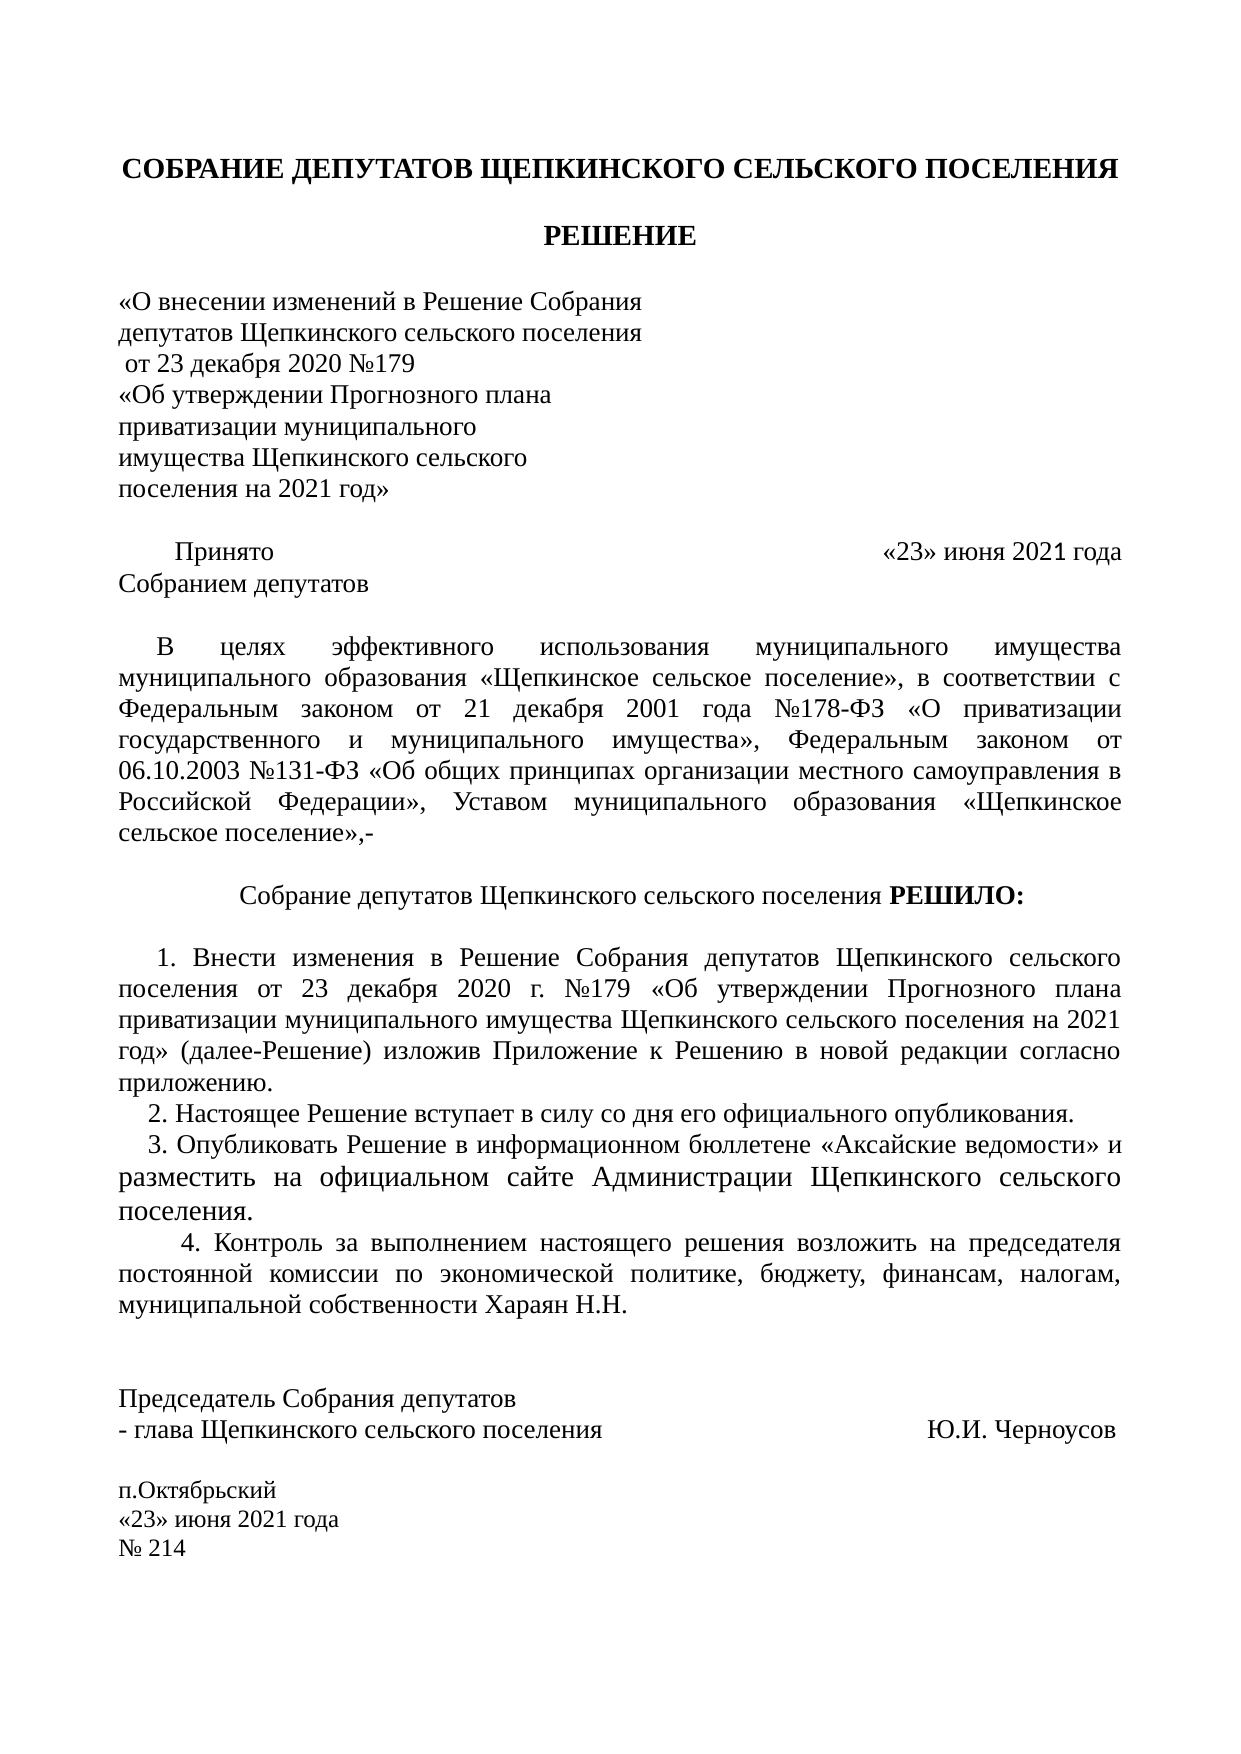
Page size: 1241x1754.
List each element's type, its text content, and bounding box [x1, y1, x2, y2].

text имущества Щепкинского сельского [118, 441, 1122, 472]
text 1. Внести изменения в Решение Собрания депутатов Щепкинского сельского поселения от 23 декабря 2020 г. №179 «Об утверждении Прогнозного плана приватизации муниципального имущества Щепкинского сельского поселения на 2021 год» (далее-Решение) изложив Приложение к Решению в новой редакции согласно приложению. [118, 941, 1122, 1097]
text Собрание депутатов Щепкинского сельского поселения РЕШИЛО: [118, 879, 1108, 910]
text поселения на 2021 год» [118, 472, 1122, 503]
text от 23 декабря 2020 №179 [118, 347, 1122, 378]
text РЕШЕНИЕ [118, 218, 1122, 252]
text депутатов Щепкинского сельского поселения [118, 316, 1122, 347]
text 3. Опубликовать Решение в информационном бюллетене «Аксайские ведомости» и разместить на официальном сайте Администрации Щепкинского сельского поселения. [118, 1128, 1122, 1226]
text В целях эффективного использования муниципального имущества муниципального образования «Щепкинское сельское поселение», в соответствии с Федеральным законом от 21 декабря 2001 года №178-ФЗ «О приватизации государственного и муниципального имущества», Федеральным законом от 06.10.2003 №131-ФЗ «Об общих принципах организации местного самоуправления в Российской Федерации», Уставом муниципального образования «Щепкинское сельское поселение»,- [118, 629, 1122, 848]
text п.Октябрьский [118, 1475, 1122, 1504]
text 4. Контроль за выполнением настоящего решения возложить на председателя постоянной комиссии по экономической политике, бюджету, финансам, налогам, муниципальной собственности Хараян Н.Н. [118, 1226, 1122, 1319]
text Председатель Собрания депутатов [118, 1382, 1122, 1413]
text Принято «23» июня 2021 года [118, 534, 1122, 567]
text «23» июня 2021 года [118, 1504, 1122, 1533]
text - глава Щепкинского сельского поселения Ю.И. Черноусов [118, 1413, 1122, 1444]
text СОБРАНИЕ ДЕПУТАТОВ ЩЕПКИНСКОГО СЕЛЬСКОГО ПОСЕЛЕНИЯ [118, 151, 1122, 184]
text 2. Настоящее Решение вступает в силу со дня его официального опубликования. [118, 1097, 1122, 1128]
text № 214 [118, 1533, 1122, 1562]
text приватизации муниципального [118, 410, 1122, 441]
text «Об утверждении Прогнозного плана [118, 378, 1122, 410]
text Собранием депутатов [118, 567, 1122, 598]
text «О внесении изменений в Решение Собрания [118, 285, 1122, 316]
